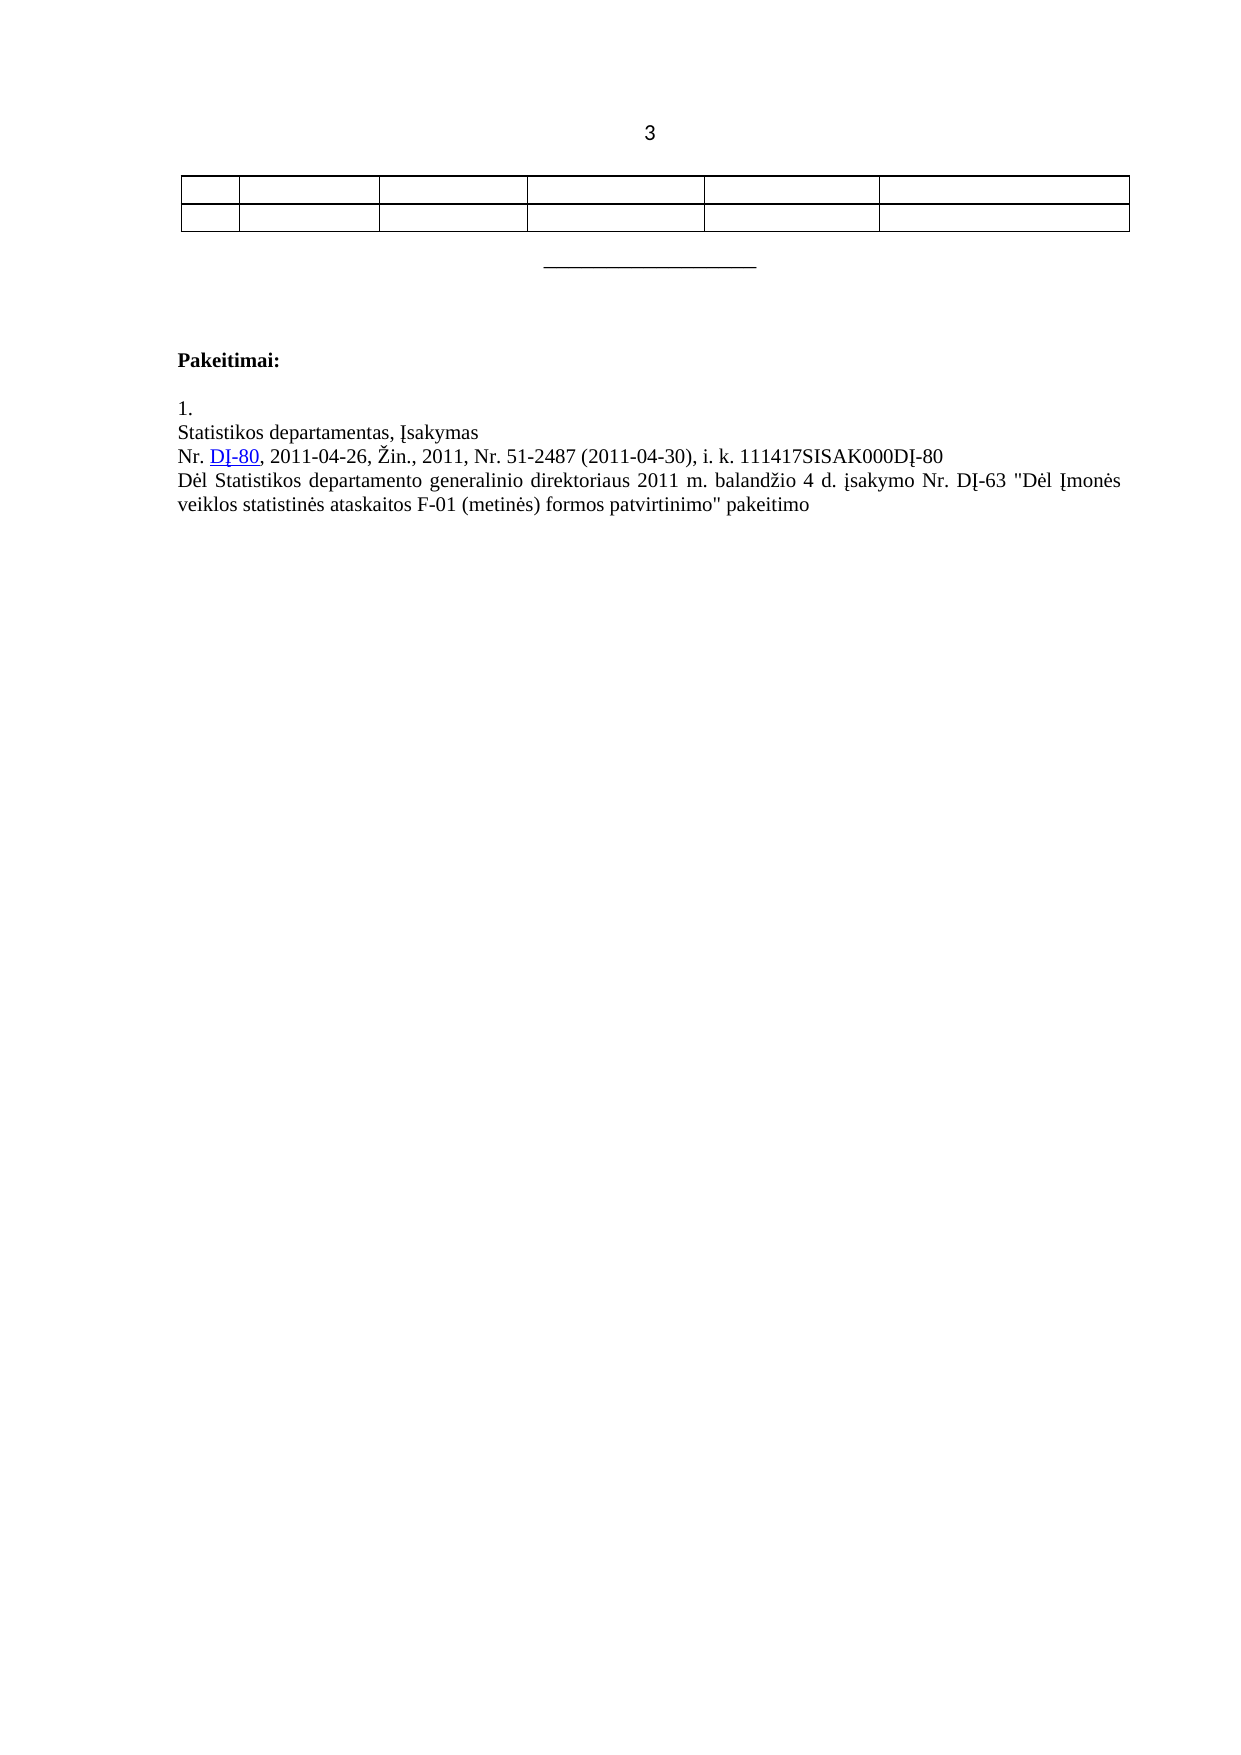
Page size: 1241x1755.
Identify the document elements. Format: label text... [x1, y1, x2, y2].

text Dėl Statistikos departamento generalinio direktoriaus 2011 m. balandžio 4 d. įsakymo Nr. DĮ-63 "Dėl Įmonės veiklos statistinės ataskaitos F-01 (metinės) formos patvirtinimo" pakeitimo [177, 468, 1122, 516]
text Nr. DĮ-80, 2011-04-26, Žin., 2011, Nr. 51-2487 (2011-04-30), i. k. 111417SISAK000DĮ-80 [177, 444, 1122, 468]
table_cell [523, 177, 527, 203]
table_cell [375, 177, 379, 203]
table_cell [235, 177, 239, 203]
table_cell [1125, 205, 1129, 231]
table_cell [375, 205, 379, 231]
table_cell [235, 205, 239, 231]
text 1. [177, 396, 1122, 420]
text Statistikos departamentas, Įsakymas [177, 420, 1122, 444]
table_cell [700, 205, 704, 231]
text Pakeitimai: [177, 347, 1122, 372]
table_cell [523, 205, 527, 231]
table_cell [700, 177, 704, 203]
table_cell [875, 177, 879, 203]
table_cell [182, 205, 186, 231]
table_cell [875, 205, 879, 231]
table_cell [182, 177, 186, 203]
table_cell [1125, 177, 1129, 203]
text _________________ [177, 242, 1122, 271]
